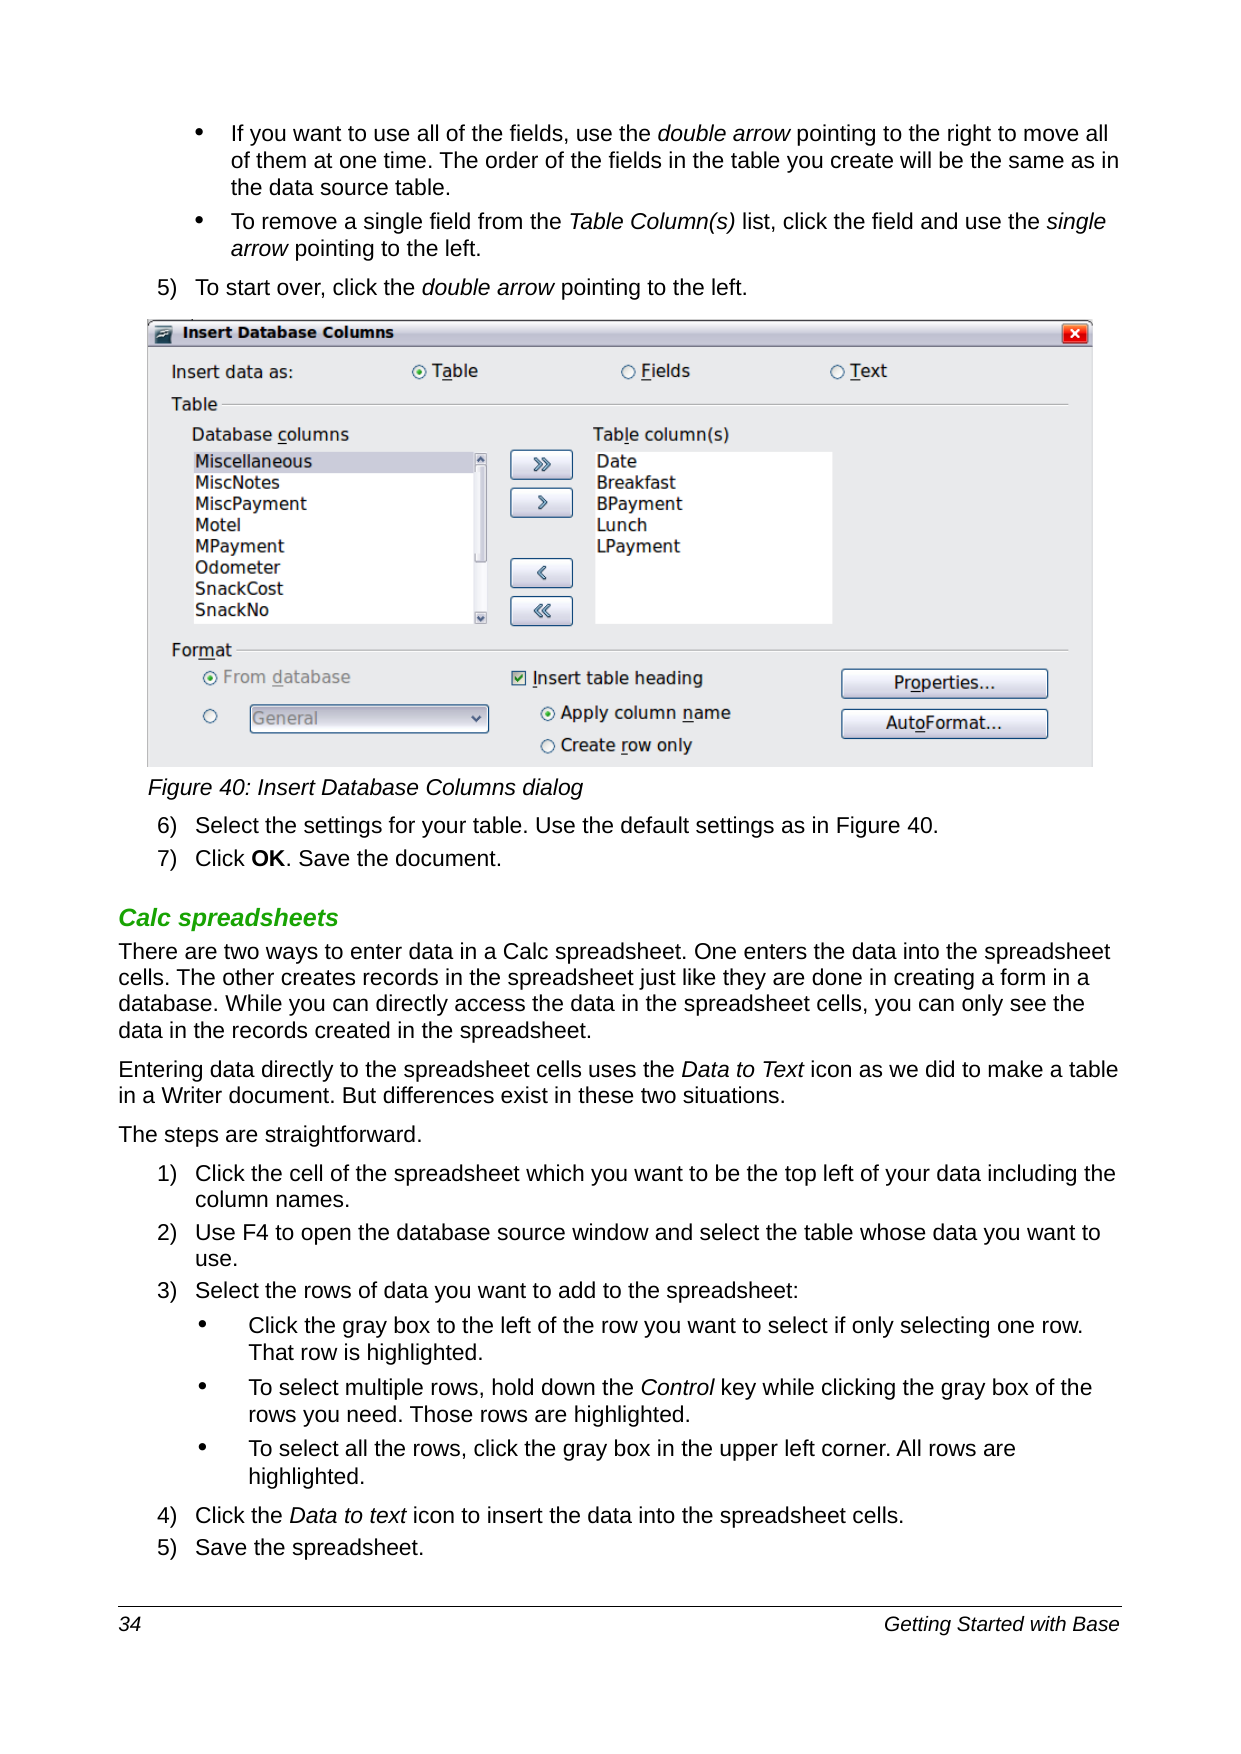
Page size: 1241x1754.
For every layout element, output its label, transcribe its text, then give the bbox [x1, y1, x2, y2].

text There are two ways to enter data in a Calc spreadsheet. One enters the data into the spreadsheet cells. The other creates records in the spreadsheet just like they are done in creating a form in a database. While you can directly access the data in the spreadsheet cells, you can only see the data in the records created in the spreadsheet. [118, 938, 1122, 1043]
list Save the spreadsheet. [177, 1534, 1122, 1561]
list To start over, click the double arrow pointing to the left. [177, 274, 1122, 301]
list Use F4 to open the database source window and select the table whose data you want to use. [177, 1218, 1122, 1271]
list To select multiple rows, hold down the Control key while clicking the gray box of the rows you need. Those rows are highlighted. [195, 1372, 1122, 1427]
list Select the settings for your table. Use the default settings as in Figure 40. [177, 812, 1122, 839]
text Entering data directly to the spreadsheet cells uses the Data to Text icon as we did to make a table in a Writer document. But differences exist in these two situations. [118, 1056, 1122, 1108]
text The steps are straightforward. [118, 1121, 1122, 1147]
list Click OK. Save the document. [177, 845, 1122, 871]
list Click the cell of the spreadsheet which you want to be the top left of your data including the column names. [177, 1159, 1122, 1212]
list Click the gray box to the left of the row you want to select if only selecting one row. That row is highlighted. [195, 1310, 1122, 1366]
list To remove a single field from the Table Column(s) list, click the field and use the single arrow pointing to the left. [192, 206, 1122, 262]
text Figure 40: Insert Database Columns dialog [148, 773, 1092, 800]
list To select all the rows, click the gray box in the upper left corner. All rows are highlighted. [195, 1434, 1122, 1489]
subtitle Calc spreadsheets [118, 903, 1122, 931]
picture [147, 319, 1093, 767]
list If you want to use all of the fields, use the double arrow pointing to the right to move all of them at one time. The order of the fields in the table you create will be the same as in the data source table. [192, 118, 1122, 200]
list Click the Data to text icon to insert the data into the spreadsheet cells. [177, 1502, 1122, 1528]
list Select the rows of data you want to add to the spreadsheet: [177, 1277, 1122, 1304]
